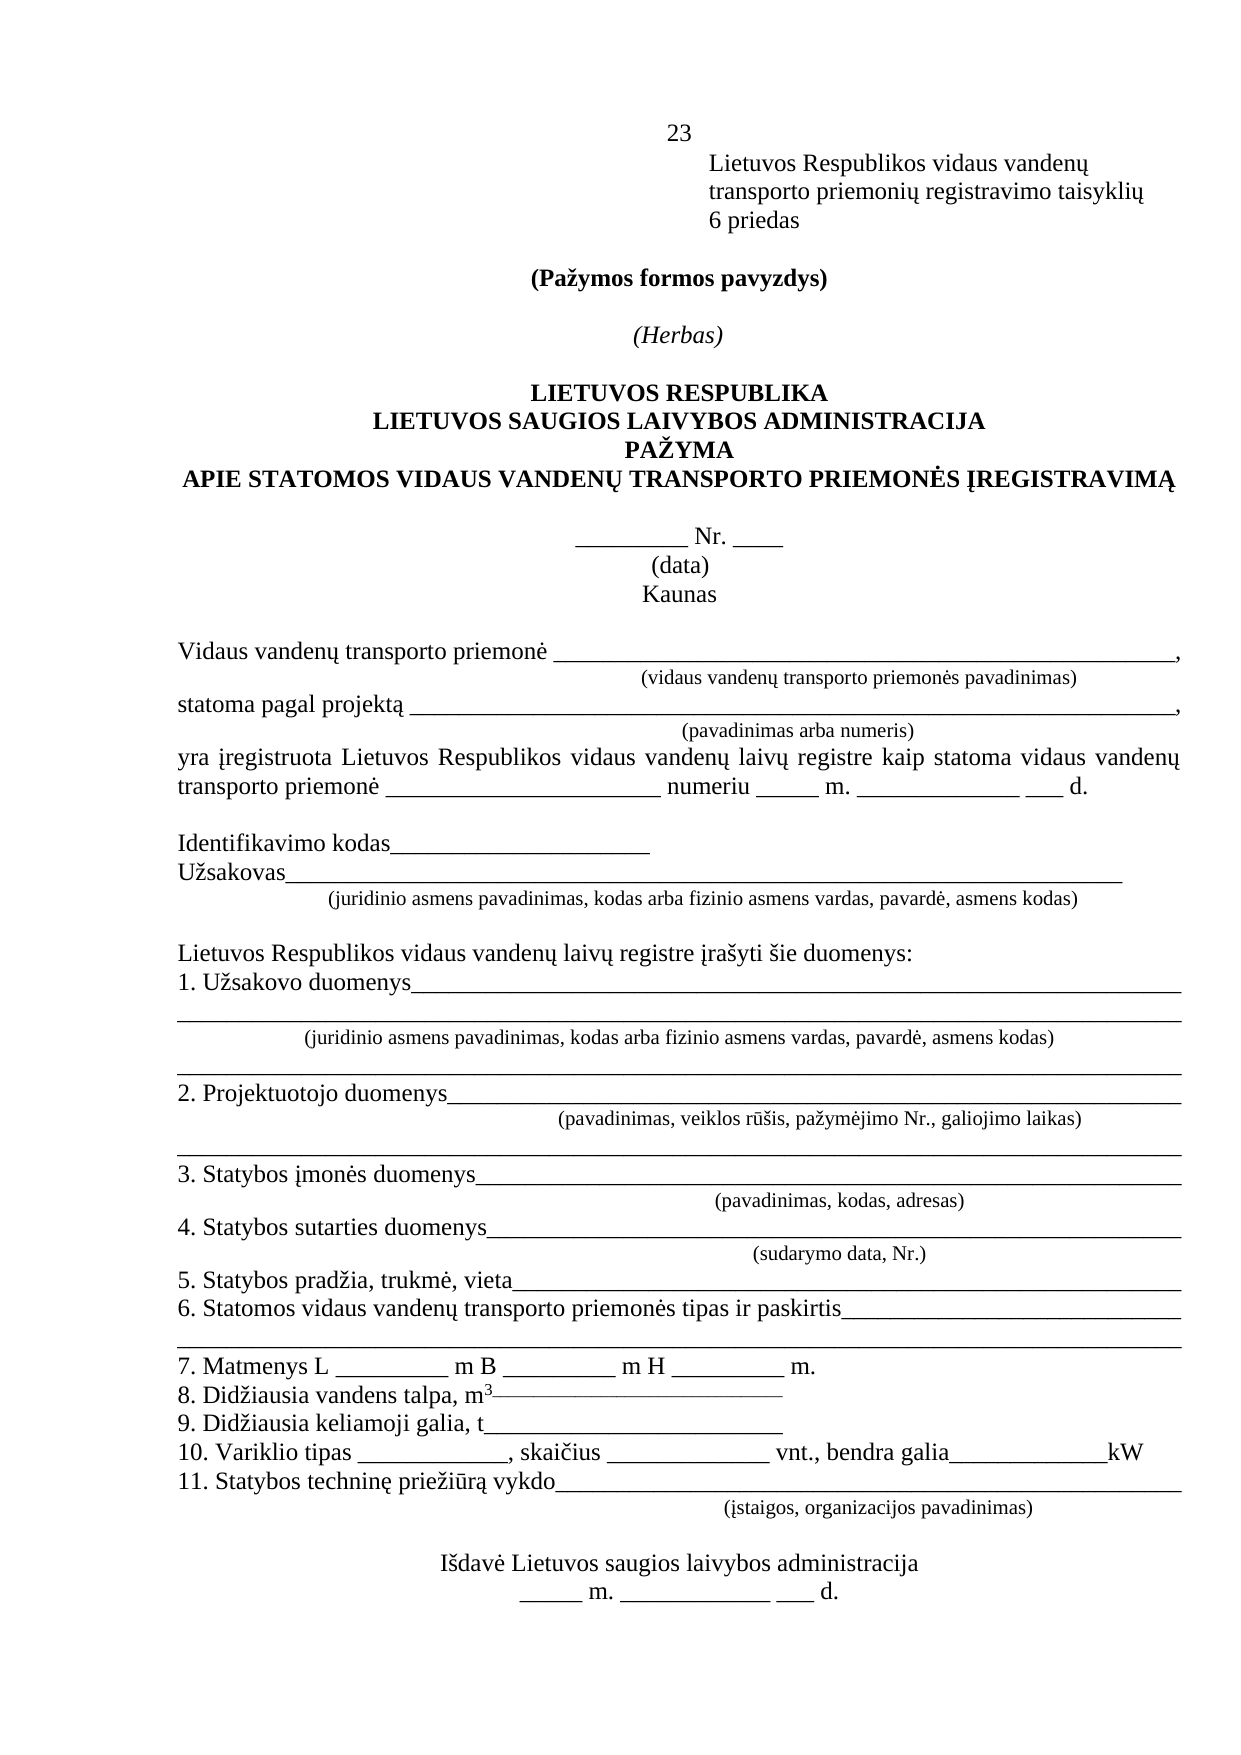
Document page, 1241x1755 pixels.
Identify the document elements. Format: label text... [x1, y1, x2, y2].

text (vidaus vandenų transporto priemonės pavadinimas) [177, 665, 1181, 689]
text (juridinio asmens pavadinimas, kodas arba fizinio asmens vardas, pavardė, asmens kodas) [177, 1025, 1181, 1049]
text LIETUVOS SAUGIOS LAIVYBOS ADMINISTRACIJA [177, 406, 1181, 435]
text 6. Statomos vidaus vandenų transporto priemonės tipas ir paskirtis [177, 1293, 1181, 1322]
text statoma pagal projektą , [177, 689, 1181, 718]
text (Herbas) [177, 320, 1181, 349]
text PAŽYMA [177, 435, 1181, 464]
text (data) [577, 550, 1181, 579]
text Kaunas [177, 579, 1181, 608]
text Lietuvos Respublikos vidaus vandenų [709, 148, 1181, 176]
text 3. Statybos įmonės duomenys [177, 1159, 1181, 1188]
text transporto priemonių registravimo taisyklių [177, 176, 1181, 205]
text Lietuvos Respublikos vidaus vandenų laivų registre įrašyti šie duomenys: [177, 938, 1181, 967]
text (pavadinimas arba numeris) [177, 718, 1181, 742]
text 7. Matmenys L _________ m B _________ m H _________ m. [177, 1351, 1181, 1380]
text 2. Projektuotojo duomenys [177, 1078, 1181, 1106]
text yra įregistruota Lietuvos Respublikos vidaus vandenų laivų registre kaip statoma vidaus vandenų transporto priemonė ______________________ numeriu _____ m. _____________ ___ d. [177, 742, 1181, 799]
text _________ Nr. ____ [177, 521, 1181, 550]
text Identifikavimo kodas [177, 828, 1181, 857]
text 11. Statybos techninę priežiūrą vykdo [177, 1466, 1181, 1495]
text Išdavė Lietuvos saugios laivybos administracija [177, 1548, 1181, 1576]
text 1. Užsakovo duomenys [177, 967, 1181, 996]
text APIE STATOMOS VIDAUS VANDENŲ TRANSPORTO PRIEMONĖS ĮREGISTRAVIMĄ [177, 464, 1181, 493]
text (įstaigos, organizacijos pavadinimas) [177, 1495, 1181, 1519]
text 10. Variklio tipas ____________, skaičius _____________ vnt., bendra galia kW [177, 1437, 1181, 1466]
text Užsakovas [177, 857, 1181, 886]
text 8. Didžiausia vandens talpa, m3 [177, 1380, 1181, 1408]
text (juridinio asmens pavadinimas, kodas arba fizinio asmens vardas, pavardė, asmens kodas) [177, 886, 1181, 910]
text (Pažymos formos pavyzdys) [177, 263, 1181, 291]
text LIETUVOS RESPUBLIKA [177, 378, 1181, 406]
text 4. Statybos sutarties duomenys [177, 1212, 1181, 1241]
text (pavadinimas, kodas, adresas) [177, 1188, 1181, 1212]
text 9. Didžiausia keliamoji galia, t [177, 1408, 1181, 1437]
text 6 priedas [177, 205, 1181, 234]
text Vidaus vandenų transporto priemonė , [177, 636, 1181, 665]
text (sudarymo data, Nr.) [177, 1241, 1181, 1265]
text 5. Statybos pradžia, trukmė, vieta [177, 1265, 1181, 1293]
text (pavadinimas, veiklos rūšis, pažymėjimo Nr., galiojimo laikas) [177, 1106, 1181, 1130]
text _____ m. ____________ ___ d. [177, 1576, 1181, 1605]
